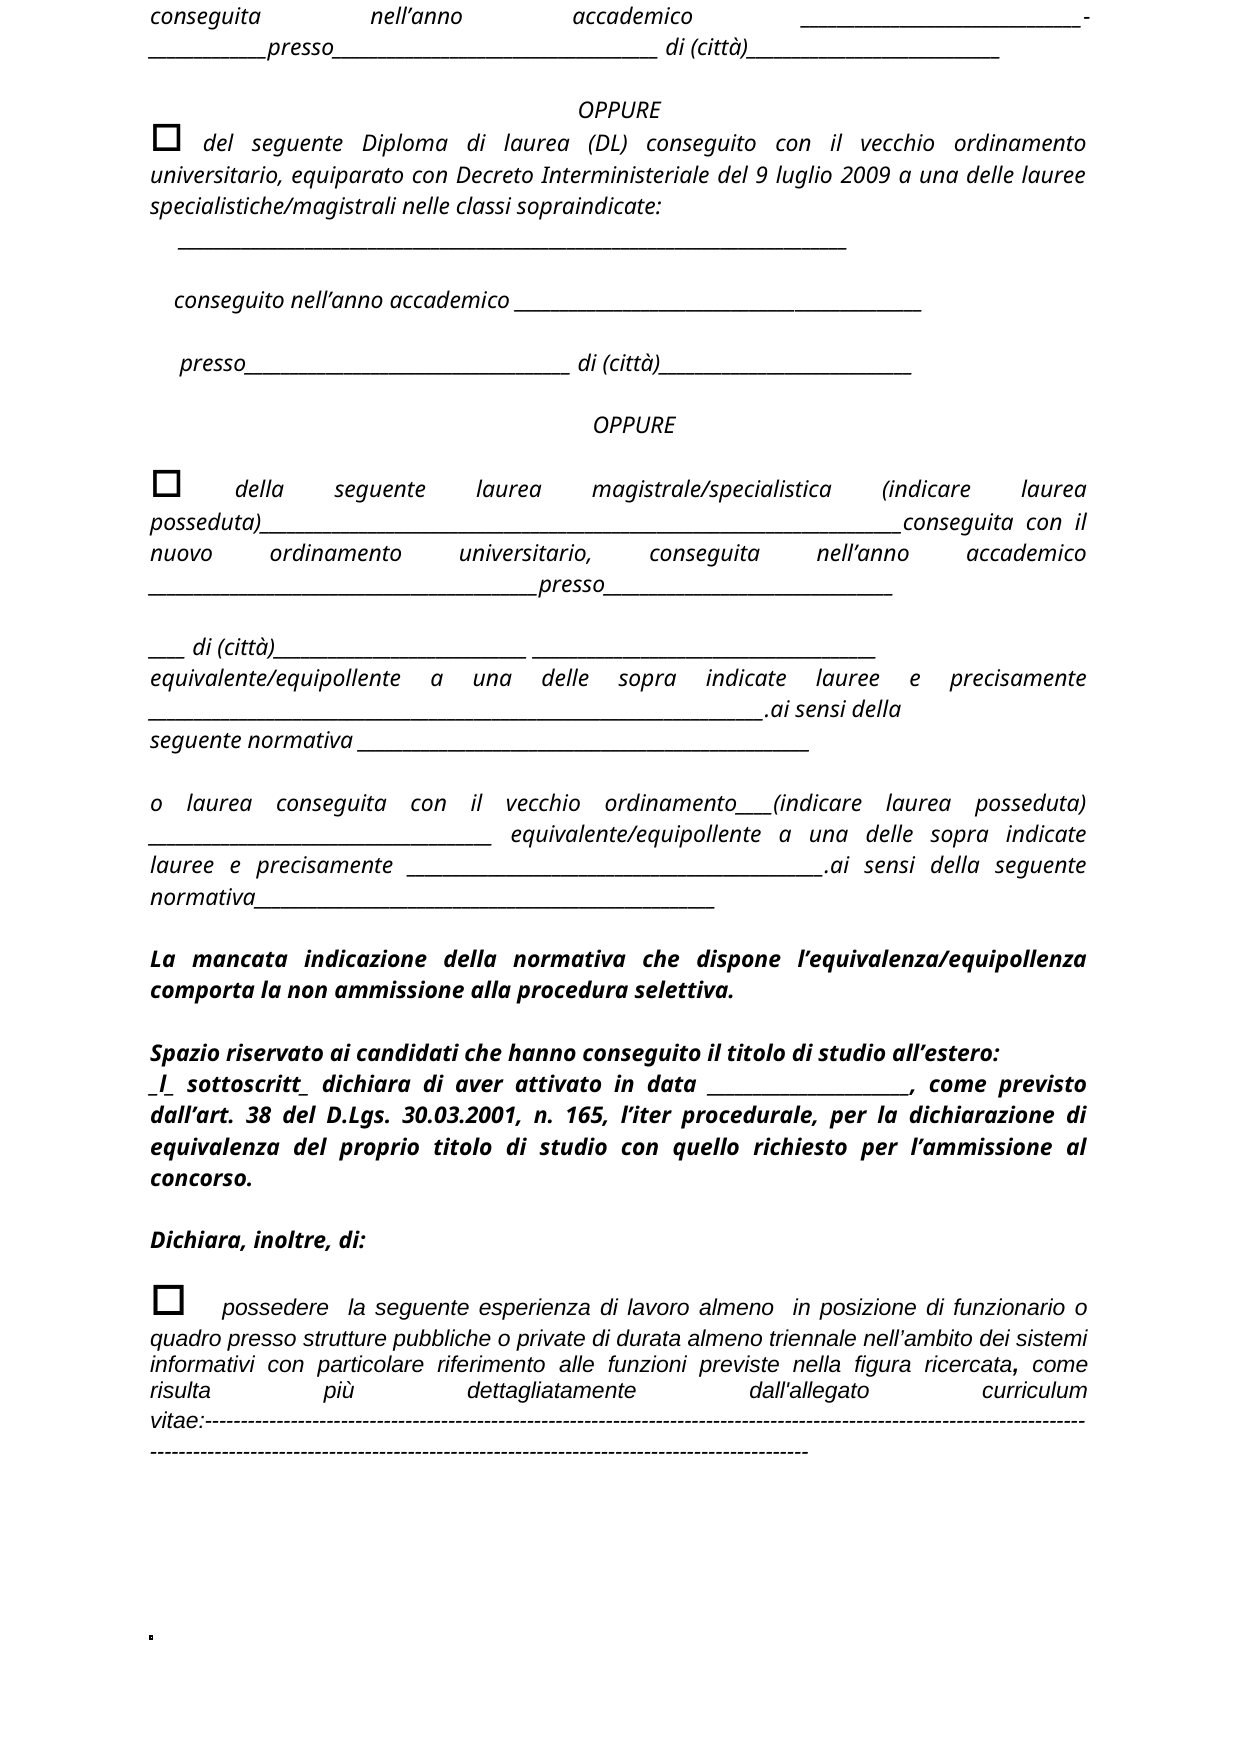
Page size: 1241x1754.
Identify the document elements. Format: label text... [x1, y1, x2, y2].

text ____ di (città)____________________________ ______________________________________ [150, 631, 1090, 662]
text conseguito nell’anno accademico _______________________________­______________ [150, 284, 1090, 315]
text __________________________________________________________________________ [179, 222, 1090, 253]
text seguente normativa __________________________________________________ [150, 724, 1090, 756]
text  della seguente laurea magistrale/specialistica (indicare laurea posseduta)_______________________________________________________________________conseguita con il nuovo ordinamento universitario, conseguita nell’anno accademico ___________________________________________presso________________________________ [150, 472, 1090, 599]
text possedere la seguente esperienza di lavoro almeno in posizione di funzionario o quadro presso strutture pubbliche o private di durata almeno triennale nell’ambito dei sistemi informativi con particolare riferimento alle funzioni previste nella figura ricercata, come risulta più dettagliatamente dall'allegato curriculum vitae:----------------------------------------------------------------------------------------------------------------------------------------------------------------------------------------------------------------------- [150, 1287, 1090, 1466]
text OPPURE [150, 94, 1090, 125]
text _l_ sottoscritt_ dichiara di aver attivato in data ______________________, come previsto dall’art. 38 del D.Lgs. 30.03.2001, n. 165, l’iter procedurale, per la dichiarazione di equivalenza del proprio titolo di studio con quello richiesto per l’ammissione al concorso. [150, 1068, 1090, 1193]
text conseguita nell’anno accademico _______________________________­_____________presso____________________________________ di (città)____________________________ [150, 0, 1090, 62]
text La mancata indicazione della normativa che dispone l’equivalenza/equipollenza comporta la non ammissione alla procedura selettiva. [150, 943, 1090, 1006]
text Spazio riservato ai candidati che hanno conseguito il titolo di studio all’estero: [150, 1037, 1090, 1068]
text equivalente/equipollente a una delle sopra indicate lauree e precisamente ____________________________________________________________________.ai sensi della [150, 662, 1090, 724]
text OPPURE [179, 409, 1090, 440]
text presso____________________________________ di (città)____________________________ [179, 347, 1090, 378]
text o laurea conseguita con il vecchio ordinamento____(indicare laurea posseduta) ______________________________________ equivalente/equipollente a una delle sopra indicate lauree e precisamente ______________________________________________.ai sensi della seguente normativa___________________________________________________ [150, 787, 1090, 912]
text  del seguente Diploma di laurea (DL) conseguito con il vecchio ordinamento universitario, equiparato con Decreto Interministeriale del 9 luglio 2009 a una delle lauree specialistiche/magistrali nelle classi sopraindicate: [150, 125, 1090, 222]
text Dichiara, inoltre, di: [150, 1224, 1090, 1256]
